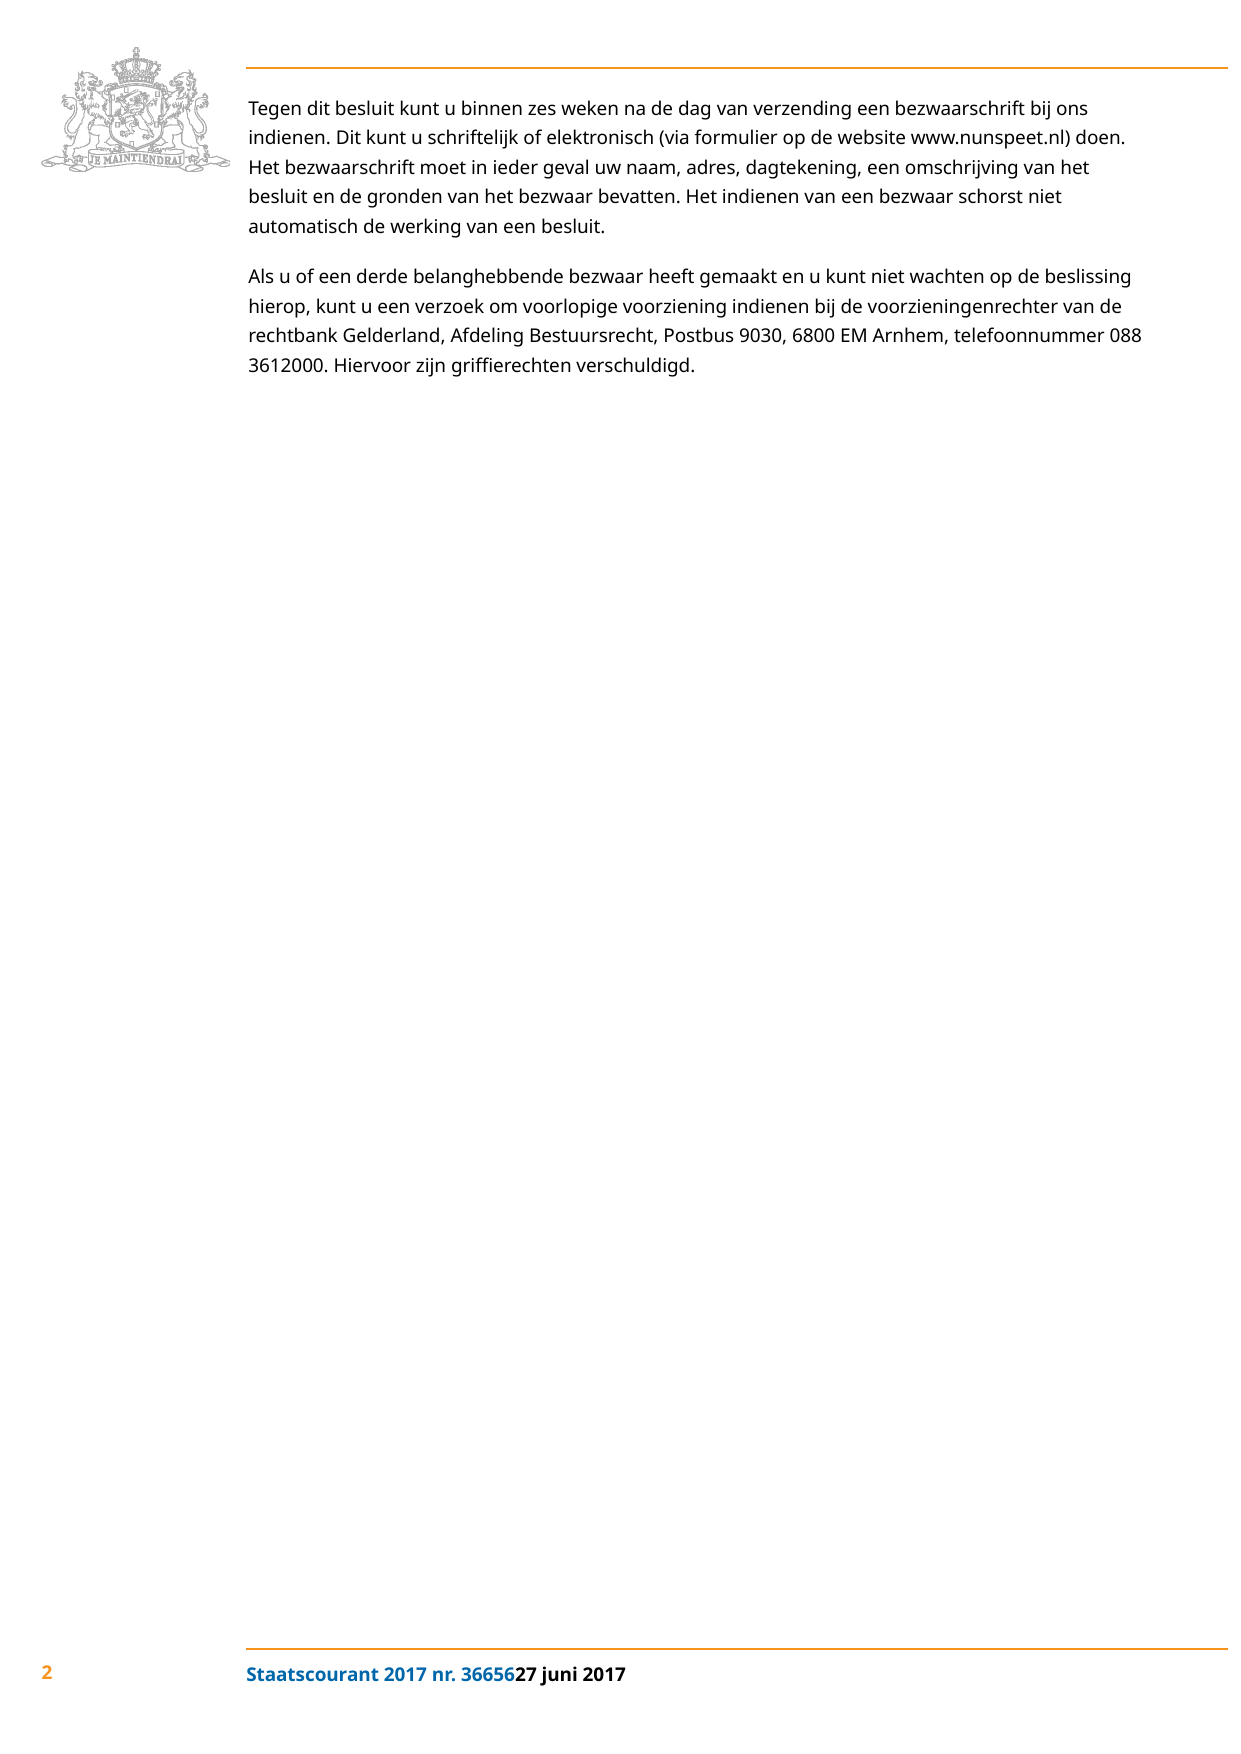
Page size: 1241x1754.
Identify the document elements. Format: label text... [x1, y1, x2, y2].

picture [41, 47, 231, 172]
text Tegen dit besluit kunt u binnen zes weken na de dag van verzending een bezwaarschrift bij ons indienen. Dit kunt u schriftelijk of elektronisch (via formulier op de website www.nunspeet.nl) doen. Het bezwaarschrift moet in ieder geval uw naam, adres, dagtekening, een omschrijving van het besluit en de gronden van het bezwaar bevatten. Het indienen van een bezwaar schorst niet automatisch de werking van een besluit. [248, 95, 1152, 239]
text Als u of een derde belanghebbende bezwaar heeft gemaakt en u kunt niet wachten op de beslissing hierop, kunt u een verzoek om voorlopige voorziening indienen bij de voorzieningenrechter van de rechtbank Gelderland, Afdeling Bestuursrecht, Postbus 9030, 6800 EM Arnhem, telefoonnummer 088 3612000. Hiervoor zijn griffierechten verschuldigd. [248, 263, 1152, 378]
